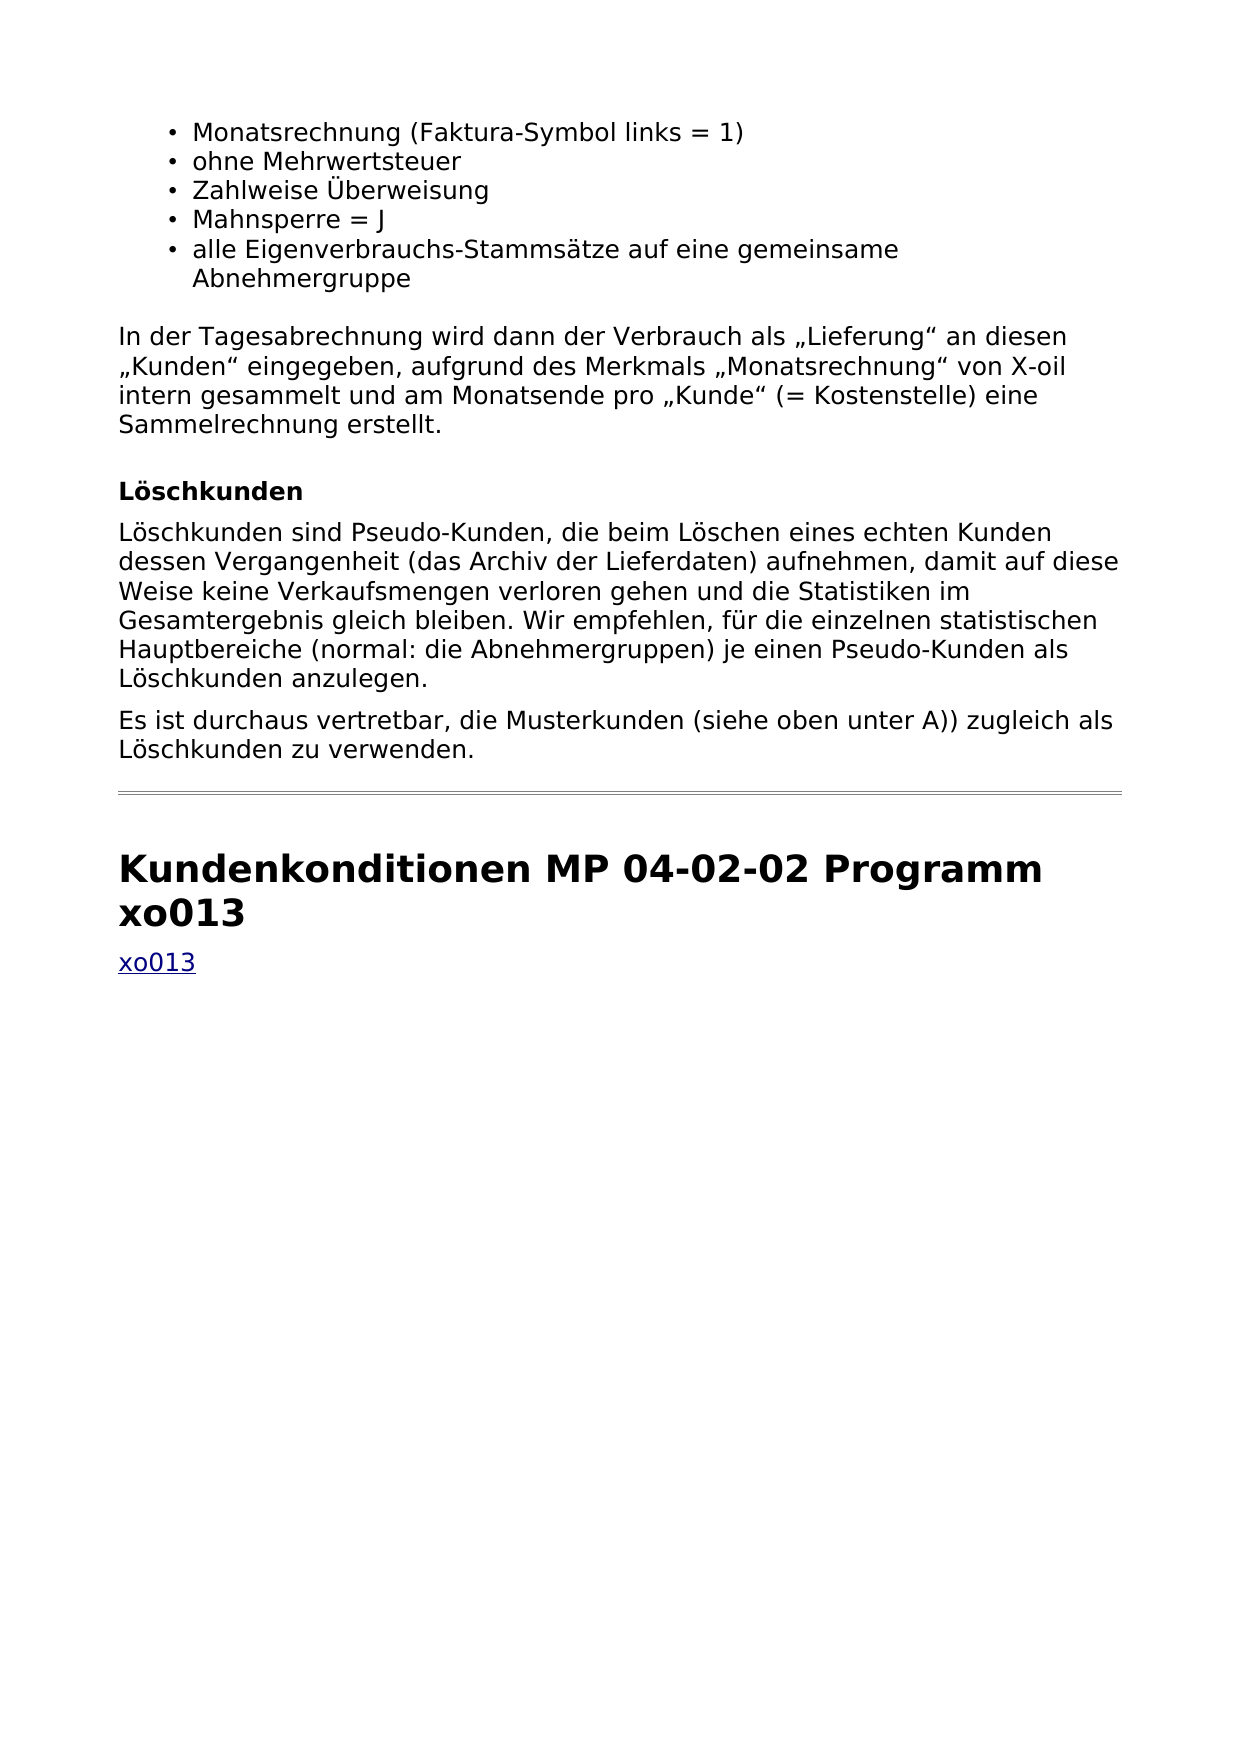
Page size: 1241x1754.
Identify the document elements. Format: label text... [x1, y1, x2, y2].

subtitle Kundenkonditionen MP 04-02-02 Programm xo013 [118, 848, 1122, 935]
list ohne Mehrwertsteuer [177, 147, 1122, 176]
text In der Tagesabrechnung wird dann der Verbrauch als „Lieferung“ an diesen „Kunden“ eingegeben, aufgrund des Merkmals „Monatsrechnung“ von X-oil intern gesammelt und am Monatsende pro „Kunde“ (= Kostenstelle) eine Sammelrechnung erstellt. [118, 323, 1122, 439]
text xo013 [118, 948, 1122, 1006]
text Es ist durchaus vertretbar, die Musterkunden (siehe oben unter A)) zugleich als Löschkunden zu verwenden. [118, 706, 1122, 764]
list Mahnsperre = J [177, 206, 1122, 235]
list Monatsrechnung (Faktura-Symbol links = 1) [177, 118, 1122, 147]
list alle Eigenverbrauchs-Stammsätze auf eine gemeinsame Abnehmergruppe [177, 235, 1122, 293]
list Zahlweise Überweisung [177, 176, 1122, 206]
text Löschkunden sind Pseudo-Kunden, die beim Löschen eines echten Kunden dessen Vergangenheit (das Archiv der Lieferdaten) aufnehmen, damit auf diese Weise keine Verkaufsmengen verloren gehen und die Statistiken im Gesamtergebnis gleich bleiben. Wir empfehlen, für die einzelnen statistischen Hauptbereiche (normal: die Abnehmergruppen) je einen Pseudo-Kunden als Löschkunden anzulegen. [118, 518, 1122, 693]
subtitle Löschkunden [118, 477, 1122, 506]
